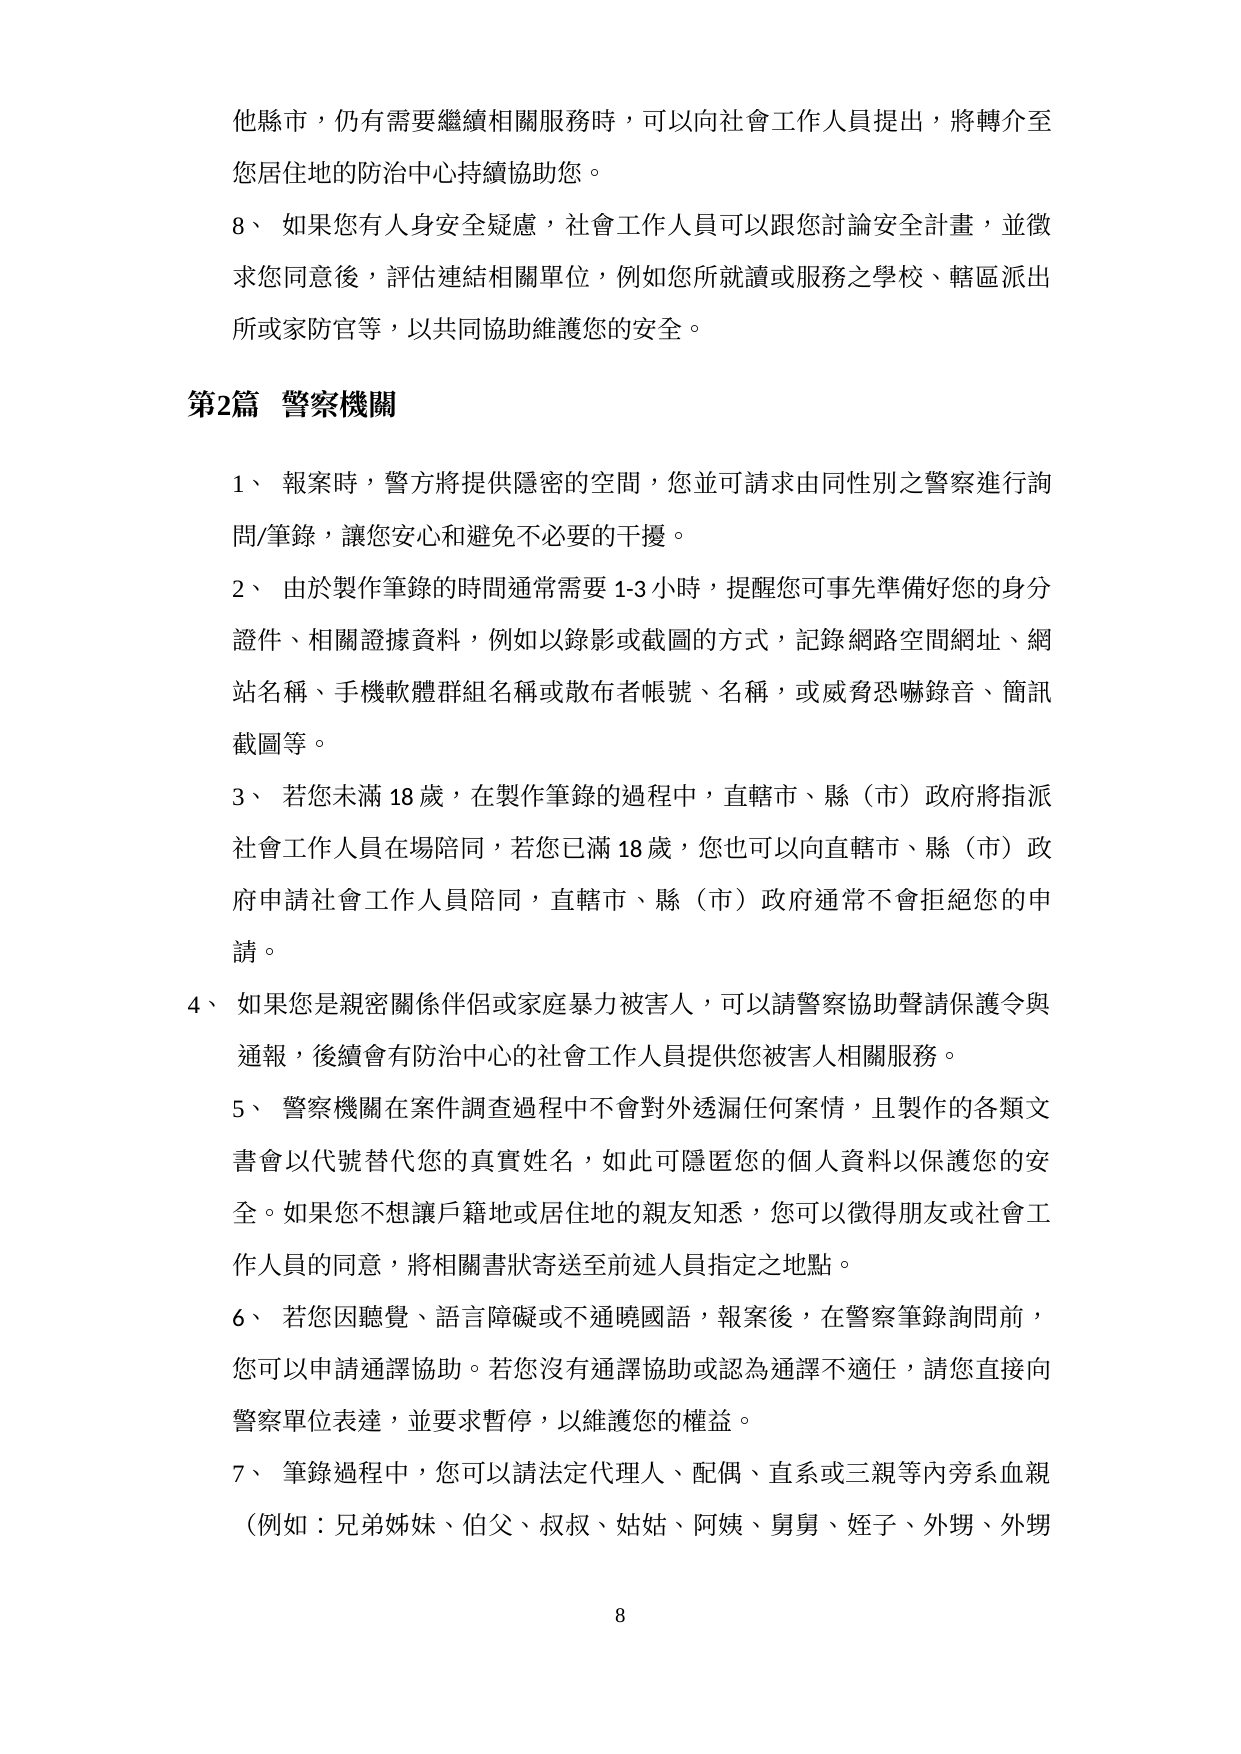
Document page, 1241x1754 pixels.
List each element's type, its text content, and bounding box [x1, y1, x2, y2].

list 由於製作筆錄的時間通常需要1-3小時，提醒您可事先準備好您的身分證件、相關證據資料，例如以錄影或截圖的方式，記錄網路空間網址、網站名稱、手機軟體群組名稱或散布者帳號、名稱，或威脅恐嚇錄音、簡訊截圖等。 [232, 555, 1053, 764]
list 他縣市，仍有需要繼續相關服務時，可以向社會工作人員提出，將轉介至您居住地的防治中心持續協助您。 [232, 89, 1053, 193]
list 報案時，警方將提供隱密的空間，您並可請求由同性別之警察進行詢問/筆錄，讓您安心和避免不必要的干擾。 [232, 451, 1053, 555]
list 如果您是親密關係伴侶或家庭暴力被害人，可以請警察協助聲請保護令與通報，後續會有防治中心的社會工作人員提供您被害人相關服務。 [187, 972, 1053, 1076]
list 若您因聽覺、語言障礙或不通曉國語，報案後，在警察筆錄詢問前，您可以申請通譯協助。若您沒有通譯協助或認為通譯不適任，請您直接向警察單位表達，並要求暫停，以維護您的權益。 [232, 1284, 1053, 1441]
list 警察機關 [187, 374, 1053, 426]
list 如果您有人身安全疑慮，社會工作人員可以跟您討論安全計畫，並徵求您同意後，評估連結相關單位，例如您所就讀或服務之學校、轄區派出所或家防官等，以共同協助維護您的安全。 [232, 193, 1053, 349]
list 警察機關在案件調查過程中不會對外透漏任何案情，且製作的各類文書會以代號替代您的真實姓名，如此可隱匿您的個人資料以保護您的安全。如果您不想讓戶籍地或居住地的親友知悉，您可以徵得朋友或社會工作人員的同意，將相關書狀寄送至前述人員指定之地點。 [232, 1076, 1053, 1284]
list 筆錄過程中，您可以請法定代理人、配偶、直系或三親等內旁系血親（例如：兄弟姊妹、伯父、叔叔、姑姑、阿姨、舅舅、姪子、外甥、外甥 [232, 1441, 1053, 1545]
list 若您未滿18歲，在製作筆錄的過程中，直轄市、縣（市）政府將指派社會工作人員在場陪同，若您已滿18歲，您也可以向直轄市、縣（市）政府申請社會工作人員陪同，直轄市、縣（市）政府通常不會拒絕您的申請。 [232, 764, 1053, 972]
